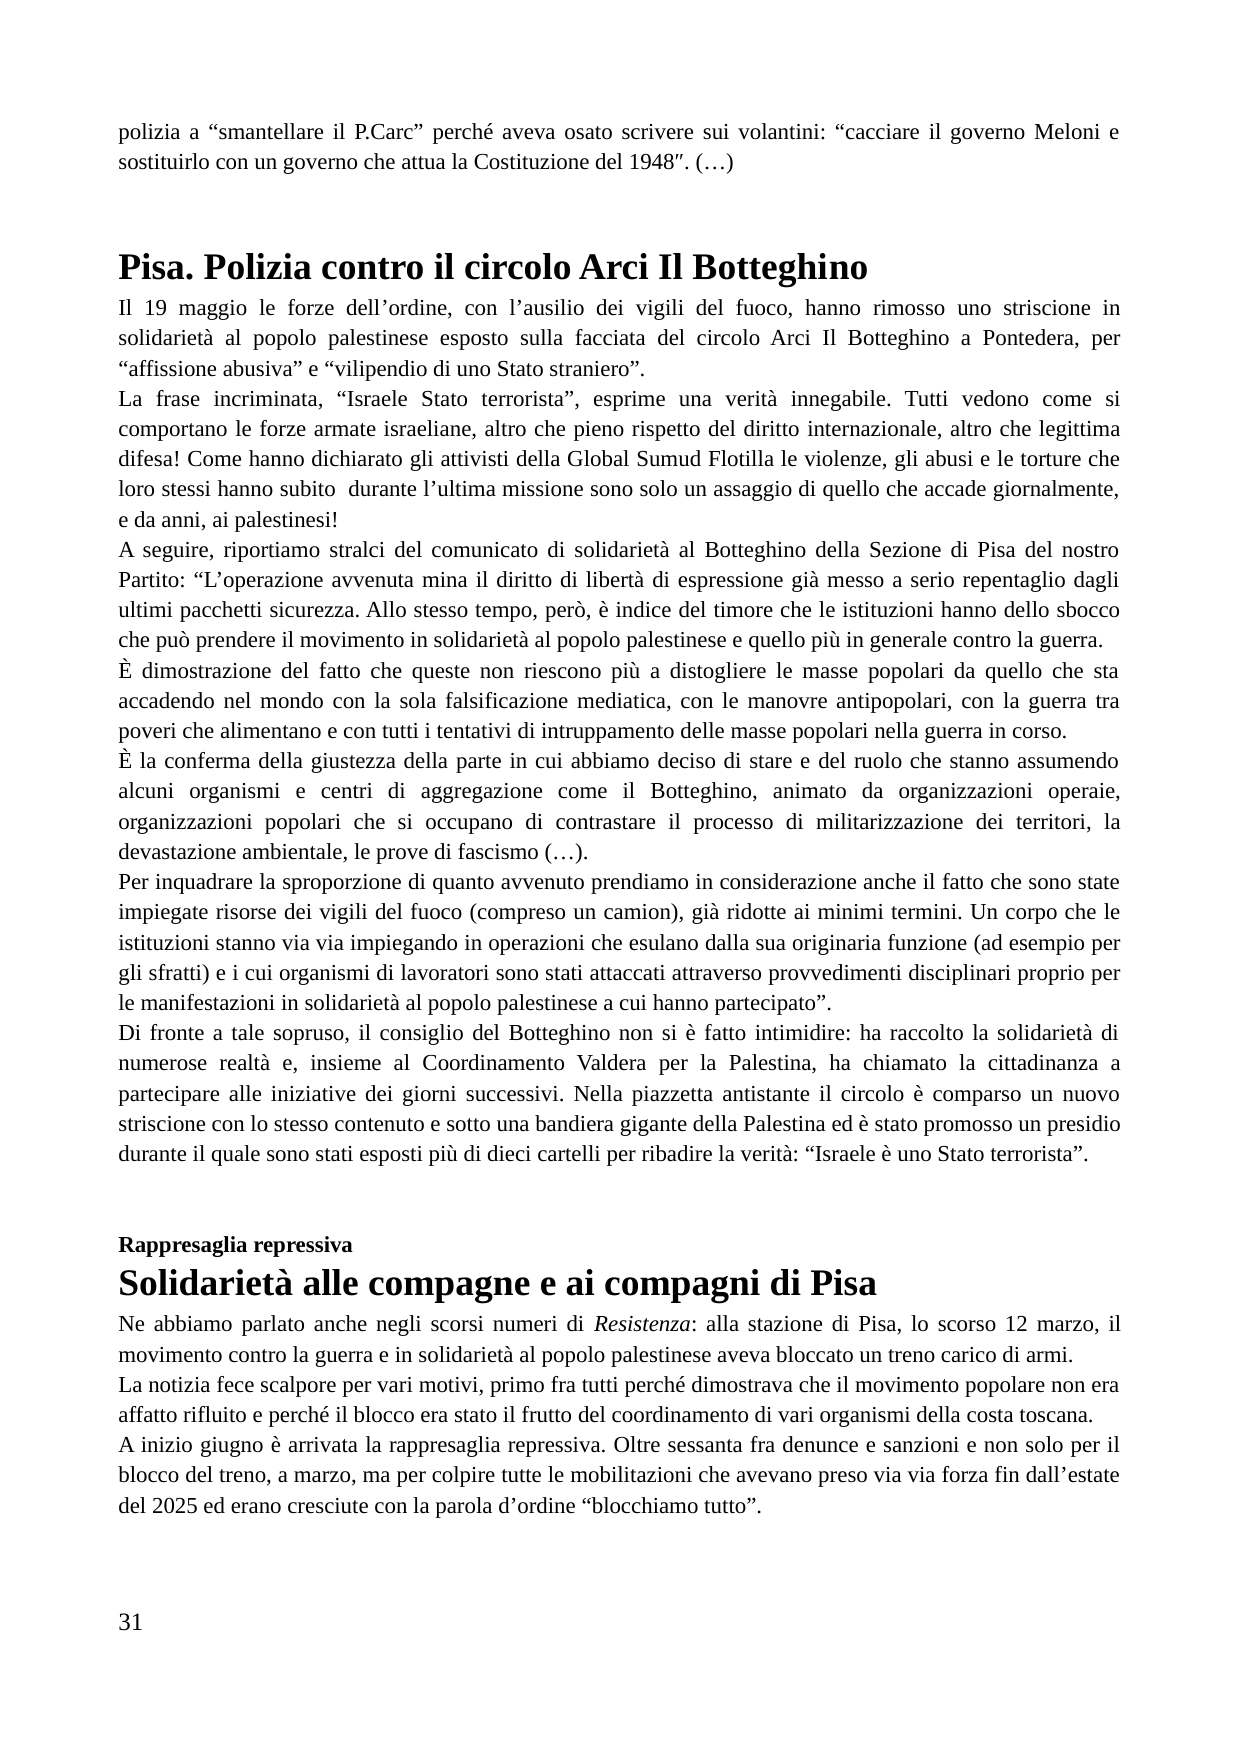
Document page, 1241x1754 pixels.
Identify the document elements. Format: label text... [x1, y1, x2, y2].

text Ne abbiamo parlato anche negli scorsi numeri di Resistenza: alla stazione di Pisa, lo scorso 12 marzo, il movimento contro la guerra e in solidarietà al popolo palestinese aveva bloccato un treno carico di armi. [118, 1310, 1122, 1367]
text È la conferma della giustezza della parte in cui abbiamo deciso di stare e del ruolo che stanno assumendo alcuni organismi e centri di aggregazione come il Botteghino, animato da organizzazioni operaie, organizzazioni popolari che si occupano di contrastare il processo di militarizzazione dei territori, la devastazione ambientale, le prove di fascismo (…). [118, 747, 1122, 864]
text polizia a “smantellare il P.Carc” perché aveva osato scrivere sui volantini: “cacciare il governo Meloni e sostituirlo con un governo che attua la Costituzione del 1948″. (…) [118, 118, 1122, 175]
text Rappresaglia repressiva [118, 1231, 1122, 1257]
text La notizia fece scalpore per vari motivi, primo fra tutti perché dimostrava che il movimento popolare non era affatto rifluito e perché il blocco era stato il frutto del coordinamento di vari organismi della costa toscana. [118, 1371, 1122, 1427]
text Pisa. Polizia contro il circolo Arci Il Botteghino [118, 244, 1122, 288]
text A seguire, riportiamo stralci del comunicato di solidarietà al Botteghino della Sezione di Pisa del nostro Partito: “L’operazione avvenuta mina il diritto di libertà di espressione già messo a serio repentaglio dagli ultimi pacchetti sicurezza. Allo stesso tempo, però, è indice del timore che le istituzioni hanno dello sbocco che può prendere il movimento in solidarietà al popolo palestinese e quello più in generale contro la guerra. [118, 536, 1122, 653]
text A inizio giugno è arrivata la rappresaglia repressiva. Oltre sessanta fra denunce e sanzioni e non solo per il blocco del treno, a marzo, ma per colpire tutte le mobilitazioni che avevano preso via via forza fin dall’estate del 2025 ed erano cresciute con la parola d’ordine “blocchiamo tutto”. [118, 1431, 1122, 1518]
text Di fronte a tale sopruso, il consiglio del Botteghino non si è fatto intimidire: ha raccolto la solidarietà di numerose realtà e, insieme al Coordinamento Valdera per la Palestina, ha chiamato la cittadinanza a partecipare alle iniziative dei giorni successivi. Nella piazzetta antistante il circolo è comparso un nuovo striscione con lo stesso contenuto e sotto una bandiera gigante della Palestina ed è stato promosso un presidio durante il quale sono stati esposti più di dieci cartelli per ribadire la verità: “Israele è uno Stato terrorista”. [118, 1019, 1122, 1166]
text È dimostrazione del fatto che queste non riescono più a distogliere le masse popolari da quello che sta accadendo nel mondo con la sola falsificazione mediatica, con le manovre antipopolari, con la guerra tra poveri che alimentano e con tutti i tentativi di intruppamento delle masse popolari nella guerra in corso. [118, 657, 1122, 743]
text Per inquadrare la sproporzione di quanto avvenuto prendiamo in considerazione anche il fatto che sono state impiegate risorse dei vigili del fuoco (compreso un camion), già ridotte ai minimi termini. Un corpo che le istituzioni stanno via via impiegando in operazioni che esulano dalla sua originaria funzione (ad esempio per gli sfratti) e i cui organismi di lavoratori sono stati attaccati attraverso provvedimenti disciplinari proprio per le manifestazioni in solidarietà al popolo palestinese a cui hanno partecipato”. [118, 868, 1122, 1015]
text La frase incriminata, “Israele Stato terrorista”, esprime una verità innegabile. Tutti vedono come si comportano le forze armate israeliane, altro che pieno rispetto del diritto internazionale, altro che legittima difesa! Come hanno dichiarato gli attivisti della Global Sumud Flotilla le violenze, gli abusi e le torture che loro stessi hanno subito durante l’ultima missione sono solo un assaggio di quello che accade giornalmente, e da anni, ai palestinesi! [118, 385, 1122, 532]
text Il 19 maggio le forze dell’ordine, con l’ausilio dei vigili del fuoco, hanno rimosso uno striscione in solidarietà al popolo palestinese esposto sulla facciata del circolo Arci Il Botteghino a Pontedera, per “affissione abusiva” e “vilipendio di uno Stato straniero”. [118, 294, 1122, 381]
text Solidarietà alle compagne e ai compagni di Pisa [118, 1261, 1122, 1304]
